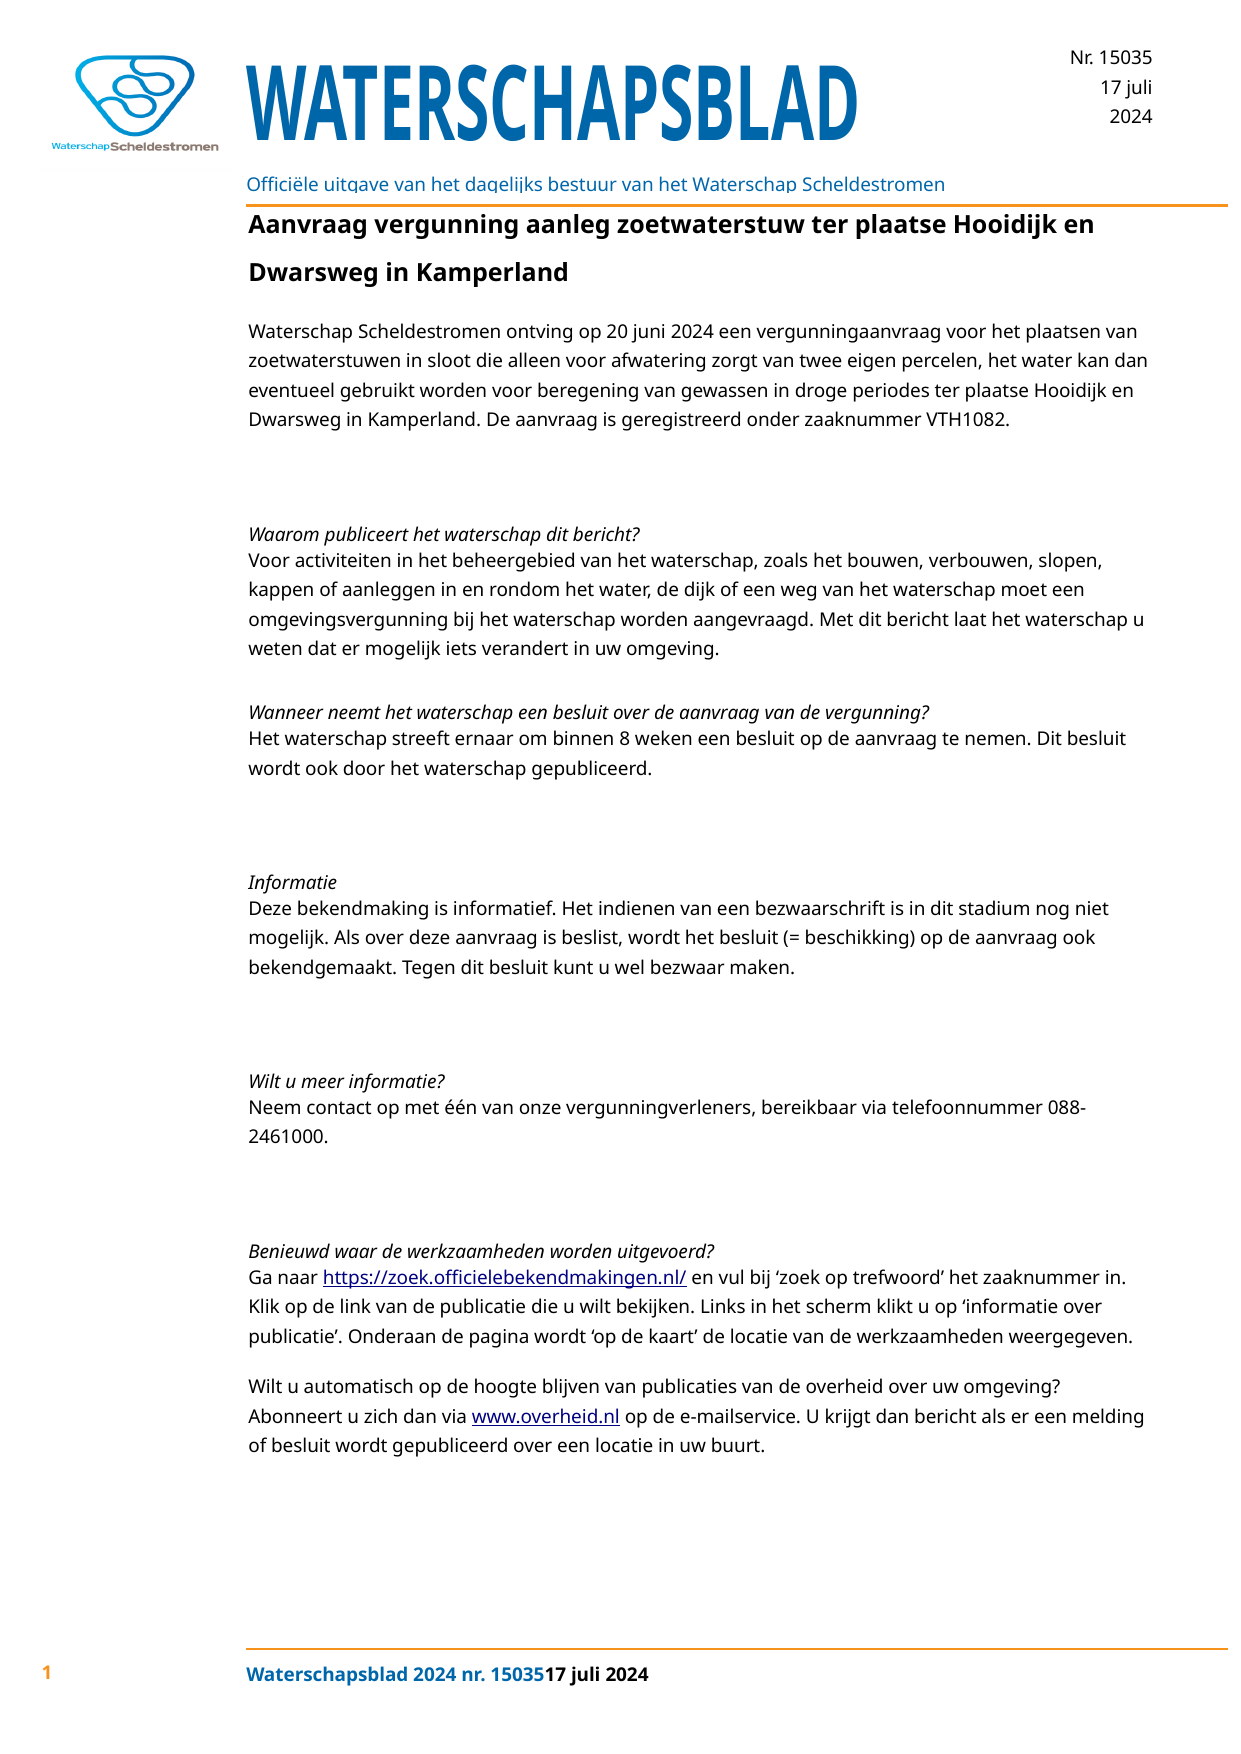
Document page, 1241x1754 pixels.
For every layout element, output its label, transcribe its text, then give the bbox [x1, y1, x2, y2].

picture [41, 47, 231, 172]
text Voor activiteiten in het beheergebied van het waterschap, zoals het bouwen, verbouwen, slopen, kappen of aanleggen in en rondom het water, de dijk of een weg van het waterschap moet een omgevingsvergunning bij het waterschap worden aangevraagd. Met dit bericht laat het waterschap u weten dat er mogelijk iets verandert in uw omgeving. [248, 547, 1152, 661]
text Waarom publiceert het waterschap dit bericht? [248, 521, 1152, 547]
text Wanneer neemt het waterschap een besluit over de aanvraag van de vergunning? [248, 699, 1152, 725]
text Wilt u meer informatie? [248, 1068, 1152, 1094]
text Aanvraag vergunning aanleg zoetwaterstuw ter plaatse Hooidijk en Dwarsweg in Kamperland [248, 207, 1152, 288]
text Informatie [248, 869, 1152, 895]
text Benieuwd waar de werkzaamheden worden uitgevoerd? [248, 1238, 1152, 1264]
text Waterschap Scheldestromen ontving op 20 juni 2024 een vergunningaanvraag voor het plaatsen van zoetwaterstuwen in sloot die alleen voor afwatering zorgt van twee eigen percelen, het water kan dan eventueel gebruikt worden voor beregening van gewassen in droge periodes ter plaatse Hooidijk en Dwarsweg in Kamperland. De aanvraag is geregistreerd onder zaaknummer VTH1082. [248, 318, 1152, 432]
text Ga naar https://zoek.officielebekendmakingen.nl/ en vul bij ‘zoek op trefwoord’ het zaaknummer in. Klik op de link van de publicatie die u wilt bekijken. Links in het scherm klikt u op ‘informatie over publicatie’. Onderaan de pagina wordt ‘op de kaart’ de locatie van de werkzaamheden weergegeven. [248, 1264, 1152, 1349]
text Neem contact op met één van onze vergunningverleners, bereikbaar via telefoonnummer 088-2461000. [248, 1094, 1152, 1149]
text Deze bekendmaking is informatief. Het indienen van een bezwaarschrift is in dit stadium nog niet mogelijk. Als over deze aanvraag is beslist, wordt het besluit (= beschikking) op de aanvraag ook bekendgemaakt. Tegen dit besluit kunt u wel bezwaar maken. [248, 895, 1152, 980]
text Het waterschap streeft ernaar om binnen 8 weken een besluit op de aanvraag te nemen. Dit besluit wordt ook door het waterschap gepubliceerd. [248, 725, 1152, 781]
text Wilt u automatisch op de hoogte blijven van publicaties van de overheid over uw omgeving? Abonneert u zich dan via www.overheid.nl op de e-mailservice. U krijgt dan bericht als er een melding of besluit wordt gepubliceerd over een locatie in uw buurt. [248, 1373, 1152, 1458]
